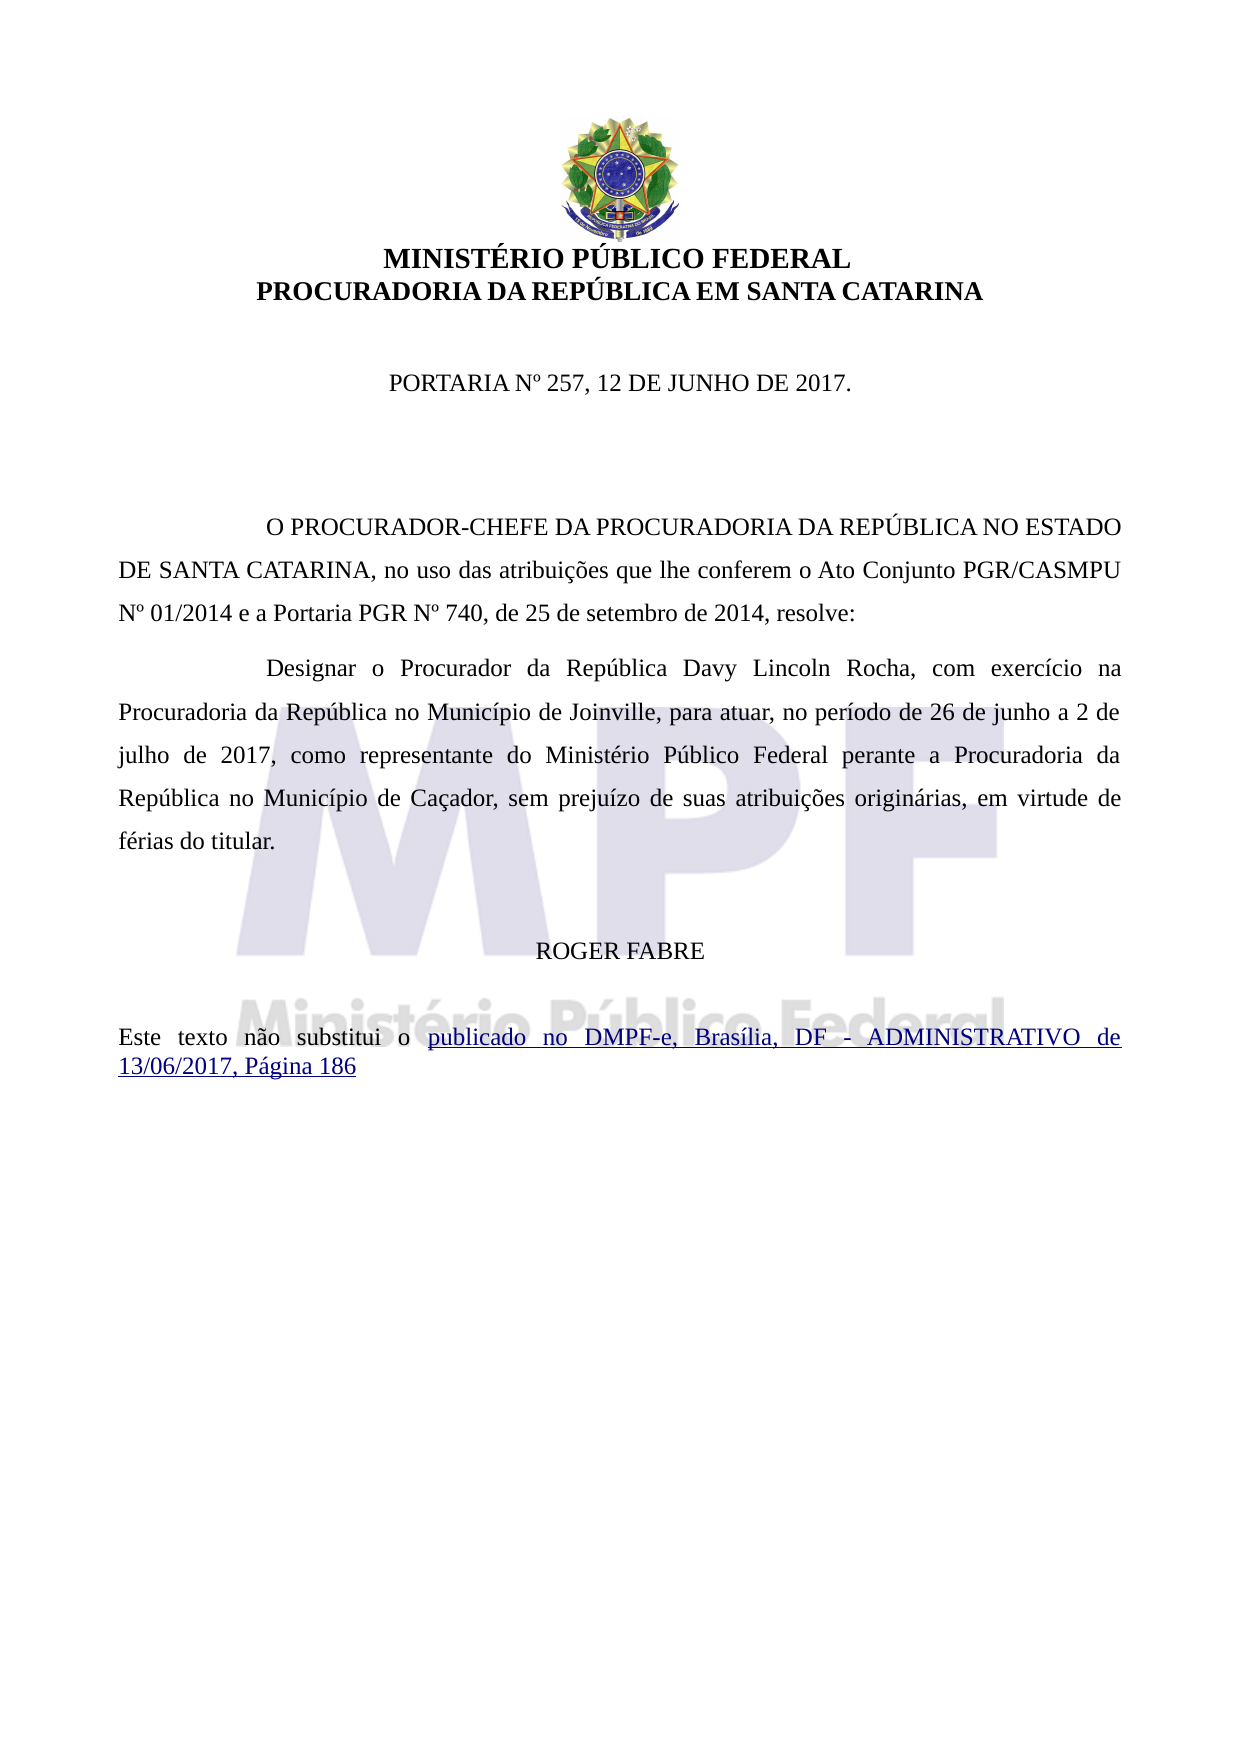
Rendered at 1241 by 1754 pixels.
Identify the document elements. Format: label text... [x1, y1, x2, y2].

text PORTARIA Nº 257, 12 DE JUNHO DE 2017. [118, 368, 1122, 397]
text PROCURADORIA DA REPÚBLICA EM SANTA CATARINA [118, 275, 1122, 306]
picture [236, 855, 1004, 936]
picture [236, 964, 1004, 1022]
text ROGER FABRE [118, 936, 1122, 964]
text O PROCURADOR-CHEFE DA PROCURADORIA DA REPÚBLICA NO ESTADO DE SANTA CATARINA, no uso das atribuições que lhe conferem o Ato Conjunto PGR/CASMPU Nº 01/2014 e a Portaria PGR Nº 740, de 25 de setembro de 2014, resolve: [118, 512, 1122, 627]
text Este texto não substitui o publicado no DMPF-e, Brasília, DF - ADMINISTRATIVO de 13/06/2017, Página 186 [118, 1022, 1122, 1079]
text MINISTÉRIO PÚBLICO FEDERAL [118, 176, 1122, 275]
text Designar o Procurador da República Davy Lincoln Rocha, com exercício na Procuradoria da República no Município de Joinville, para atuar, no período de 26 de junho a 2 de julho de 2017, como representante do Ministério Público Federal perante a Procuradoria da República no Município de Caçador, sem prejuízo de suas atribuições originárias, em virtude de férias do titular. [118, 653, 1122, 855]
